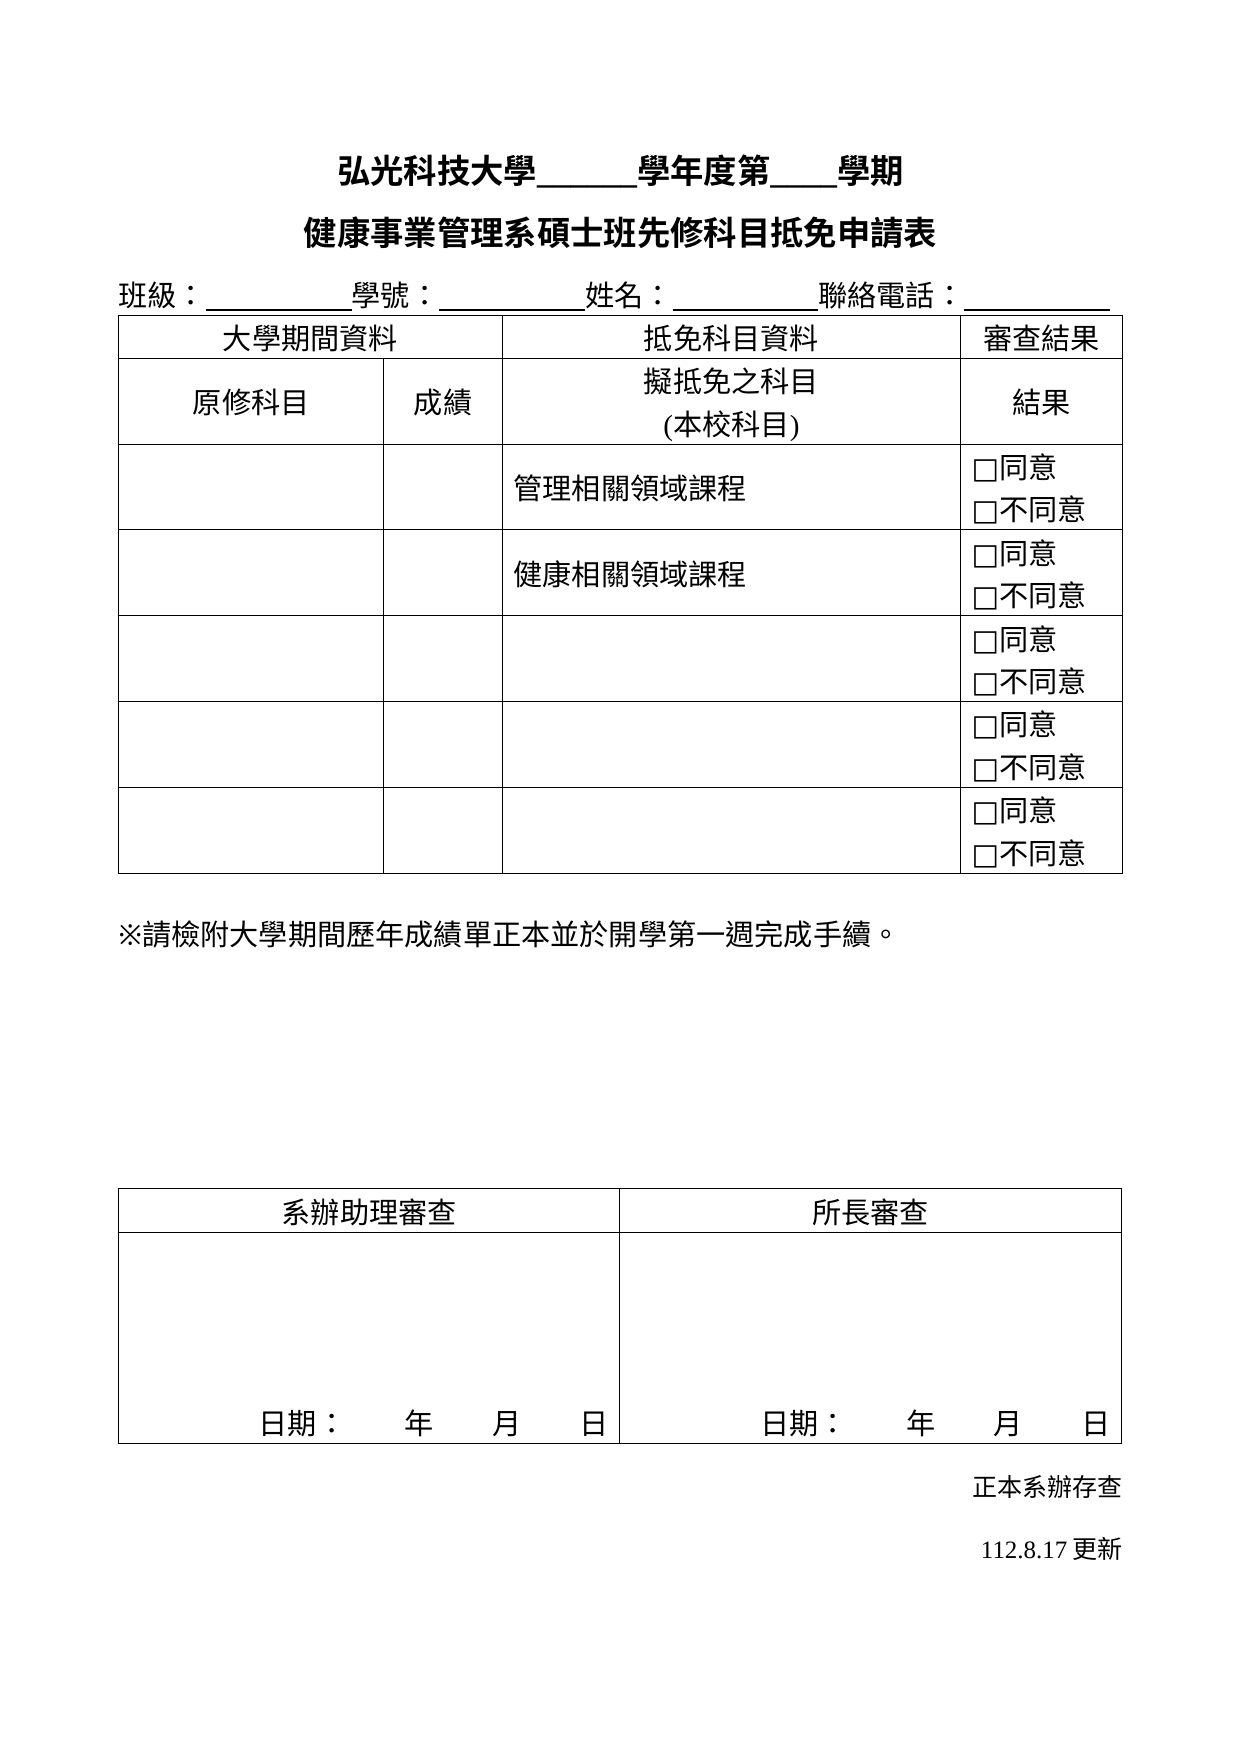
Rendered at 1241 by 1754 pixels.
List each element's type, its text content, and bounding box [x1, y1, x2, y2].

table_header 抵免科目資料 [503, 316, 960, 358]
table_cell [119, 616, 383, 701]
table_cell 成績 [384, 359, 502, 443]
text ※請檢附大學期間歷年成績單正本並於開學第一週完成手續。 [118, 911, 1122, 953]
table_cell □同意 □不同意 [961, 616, 1122, 701]
table_cell 擬抵免之科目 (本校科目) [503, 359, 960, 443]
table_cell 健康相關領域課程 [503, 530, 960, 615]
table_cell [119, 530, 383, 615]
table_cell [503, 702, 960, 787]
table_cell □同意 □不同意 [961, 530, 1122, 615]
table_cell [503, 616, 960, 701]
table_cell 結果 [961, 359, 1122, 443]
text 班級： 學號： 姓名： 聯絡電話： [118, 252, 1122, 314]
table_header 所長審查 [620, 1189, 1121, 1232]
text 正本系辦存查 [118, 1444, 1122, 1506]
table_cell [384, 616, 502, 701]
table_header 系辦助理審查 [119, 1189, 619, 1232]
text 弘光科技大學______學年度第____學期 [118, 127, 1122, 189]
table_cell □同意 □不同意 [961, 788, 1122, 873]
table_cell [119, 788, 383, 873]
table_header 審查結果 [961, 316, 1122, 358]
table_cell □同意 □不同意 [961, 702, 1122, 787]
table_cell [384, 530, 502, 615]
text 健康事業管理系碩士班先修科目抵免申請表 [118, 189, 1122, 252]
text 112.8.17更新 [118, 1506, 1122, 1569]
table_cell [384, 702, 502, 787]
table_cell □同意 □不同意 [961, 445, 1122, 529]
table_cell [119, 445, 383, 529]
table_cell 日期： 年 月 日 [620, 1233, 1121, 1443]
table_cell [119, 702, 383, 787]
table_cell 日期： 年 月 日 [119, 1233, 619, 1443]
table_cell 原修科目 [119, 359, 383, 443]
table_cell [503, 788, 960, 873]
table_cell [384, 445, 502, 529]
table_cell [384, 788, 502, 873]
table_header 大學期間資料 [119, 316, 502, 358]
table_cell 管理相關領域課程 [503, 445, 960, 529]
